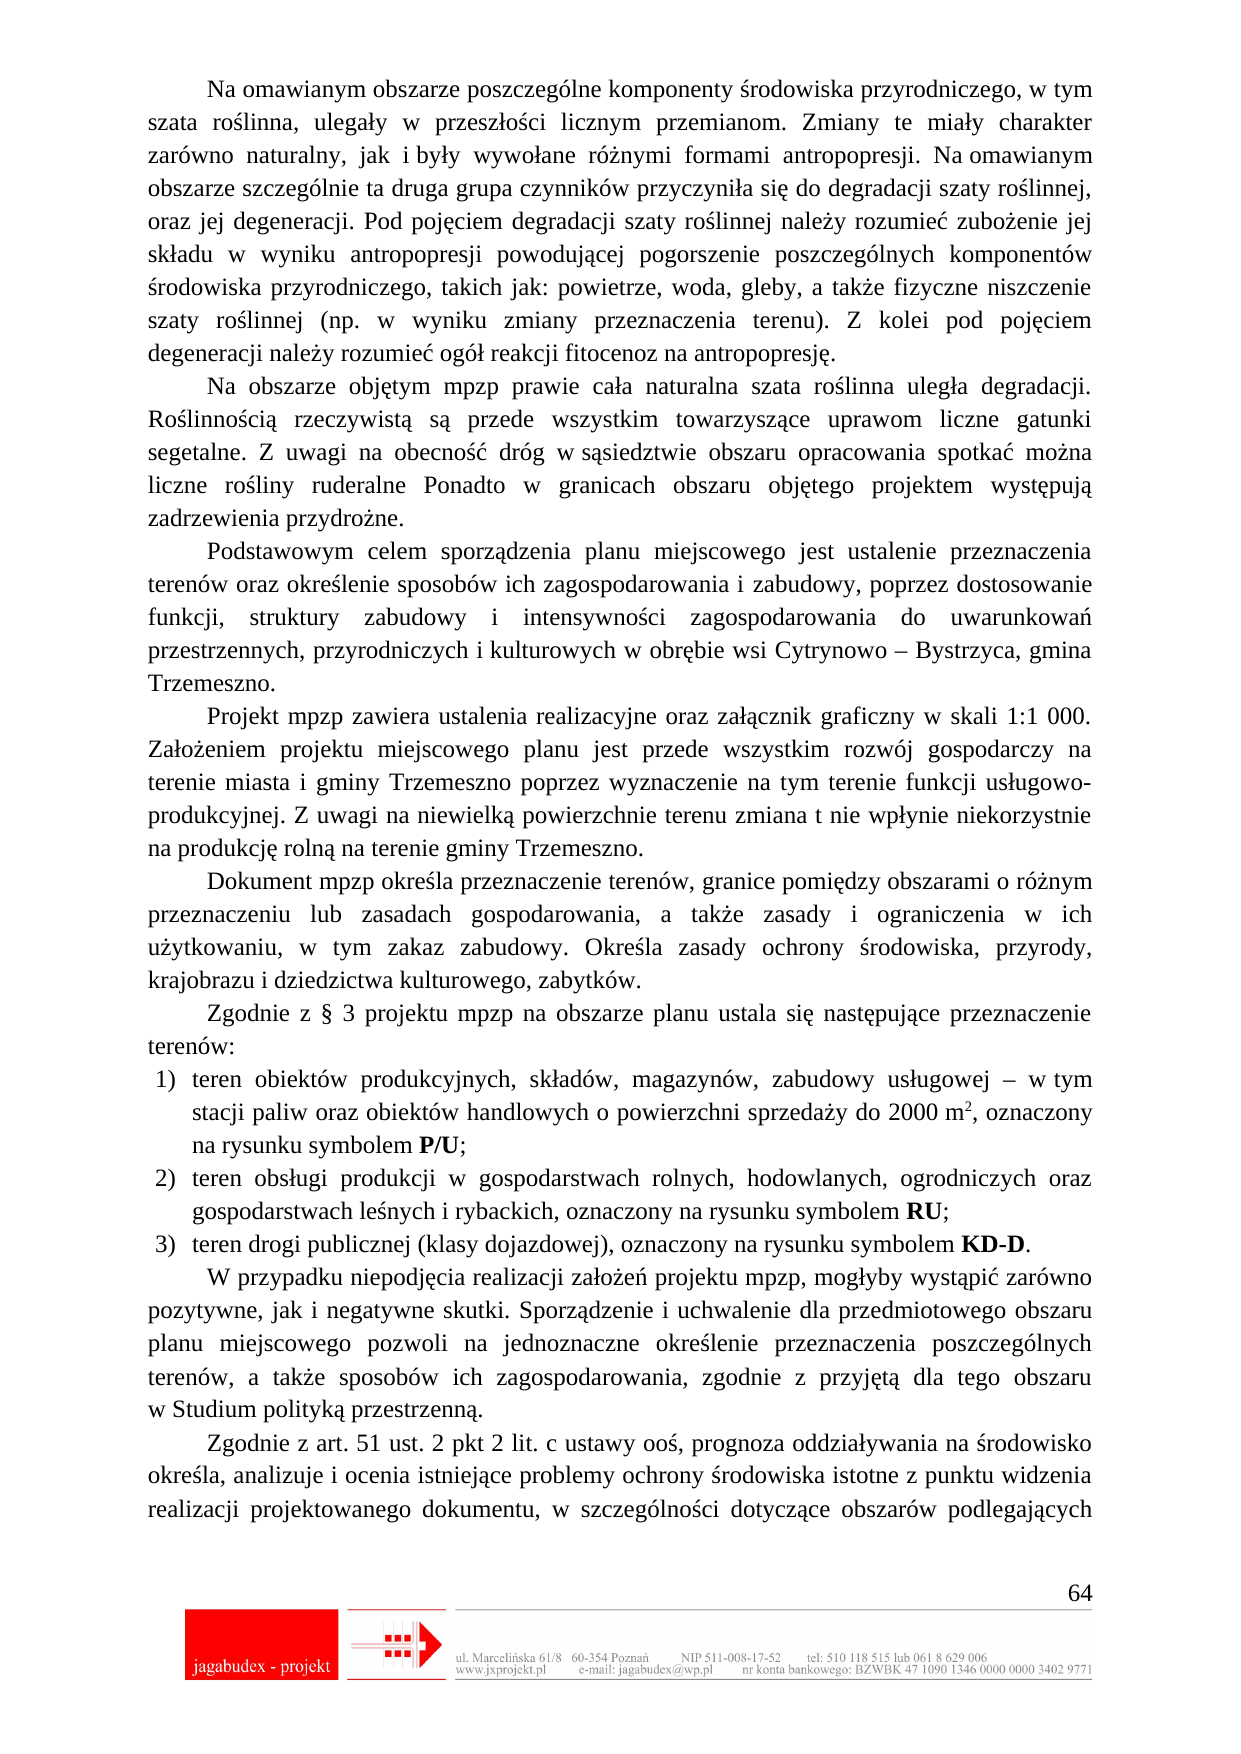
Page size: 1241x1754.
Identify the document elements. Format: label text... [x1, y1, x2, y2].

text Na obszarze objętym mpzp prawie cała naturalna szata roślinna uległa degradacji. Roślinnością rzeczywistą są przede wszystkim towarzyszące uprawom liczne gatunki segetalne. Z uwagi na obecność dróg w sąsiedztwie obszaru opracowania spotkać można liczne rośliny ruderalne Ponadto w granicach obszaru objętego projektem występują zadrzewienia przydrożne. [148, 371, 1093, 532]
list teren obsługi produkcji w gospodarstwach rolnych, hodowlanych, ogrodniczych oraz gospodarstwach leśnych i rybackich, oznaczony na rysunku symbolem RU; [155, 1163, 1093, 1225]
text Dokument mpzp określa przeznaczenie terenów, granice pomiędzy obszarami o różnym przeznaczeniu lub zasadach gospodarowania, a także zasady i ograniczenia w ich użytkowaniu, w tym zakaz zabudowy. Określa zasady ochrony środowiska, przyrody, krajobrazu i dziedzictwa kulturowego, zabytków. [148, 866, 1093, 994]
text Projekt mpzp zawiera ustalenia realizacyjne oraz załącznik graficzny w skali 1:1 000. Założeniem projektu miejscowego planu jest przede wszystkim rozwój gospodarczy na terenie miasta i gminy Trzemeszno poprzez wyznaczenie na tym terenie funkcji usługowo-produkcyjnej. Z uwagi na niewielką powierzchnie terenu zmiana t nie wpłynie niekorzystnie na produkcję rolną na terenie gminy Trzemeszno. [148, 701, 1093, 862]
text Zgodnie z § 3 projektu mpzp na obszarze planu ustala się następujące przeznaczenie terenów: [148, 998, 1093, 1060]
picture [184, 1606, 1093, 1681]
text Podstawowym celem sporządzenia planu miejscowego jest ustalenie przeznaczenia terenów oraz określenie sposobów ich zagospodarowania i zabudowy, poprzez dostosowanie funkcji, struktury zabudowy i intensywności zagospodarowania do uwarunkowań przestrzennych, przyrodniczych i kulturowych w obrębie wsi Cytrynowo – Bystrzyca, gmina Trzemeszno. [148, 536, 1093, 697]
list teren obiektów produkcyjnych, składów, magazynów, zabudowy usługowej – w tym stacji paliw oraz obiektów handlowych o powierzchni sprzedaży do 2000 m2, oznaczony na rysunku symbolem P/U; [155, 1064, 1093, 1159]
list teren drogi publicznej (klasy dojazdowej), oznaczony na rysunku symbolem KD-D. [155, 1229, 1093, 1258]
text W przypadku niepodjęcia realizacji założeń projektu mpzp, mogłyby wystąpić zarówno pozytywne, jak i negatywne skutki. Sporządzenie i uchwalenie dla przedmiotowego obszaru planu miejscowego pozwoli na jednoznaczne określenie przeznaczenia poszczególnych terenów, a także sposobów ich zagospodarowania, zgodnie z przyjętą dla tego obszaru w Studium polityką przestrzenną. [148, 1262, 1093, 1423]
text Na omawianym obszarze poszczególne komponenty środowiska przyrodniczego, w tym szata roślinna, ulegały w przeszłości licznym przemianom. Zmiany te miały charakter zarówno naturalny, jak i były wywołane różnymi formami antropopresji. Na omawianym obszarze szczególnie ta druga grupa czynników przyczyniła się do degradacji szaty roślinnej, oraz jej degeneracji. Pod pojęciem degradacji szaty roślinnej należy rozumieć zubożenie jej składu w wyniku antropopresji powodującej pogorszenie poszczególnych komponentów środowiska przyrodniczego, takich jak: powietrze, woda, gleby, a także fizyczne niszczenie szaty roślinnej (np. w wyniku zmiany przeznaczenia terenu). Z kolei pod pojęciem degeneracji należy rozumieć ogół reakcji fitocenoz na antropopresję. [148, 74, 1093, 367]
text Zgodnie z art. 51 ust. 2 pkt 2 lit. c ustawy ooś, prognoza oddziaływania na środowisko określa, analizuje i ocenia istniejące problemy ochrony środowiska istotne z punktu widzenia realizacji projektowanego dokumentu, w szczególności dotyczące obszarów podlegających [148, 1428, 1093, 1522]
